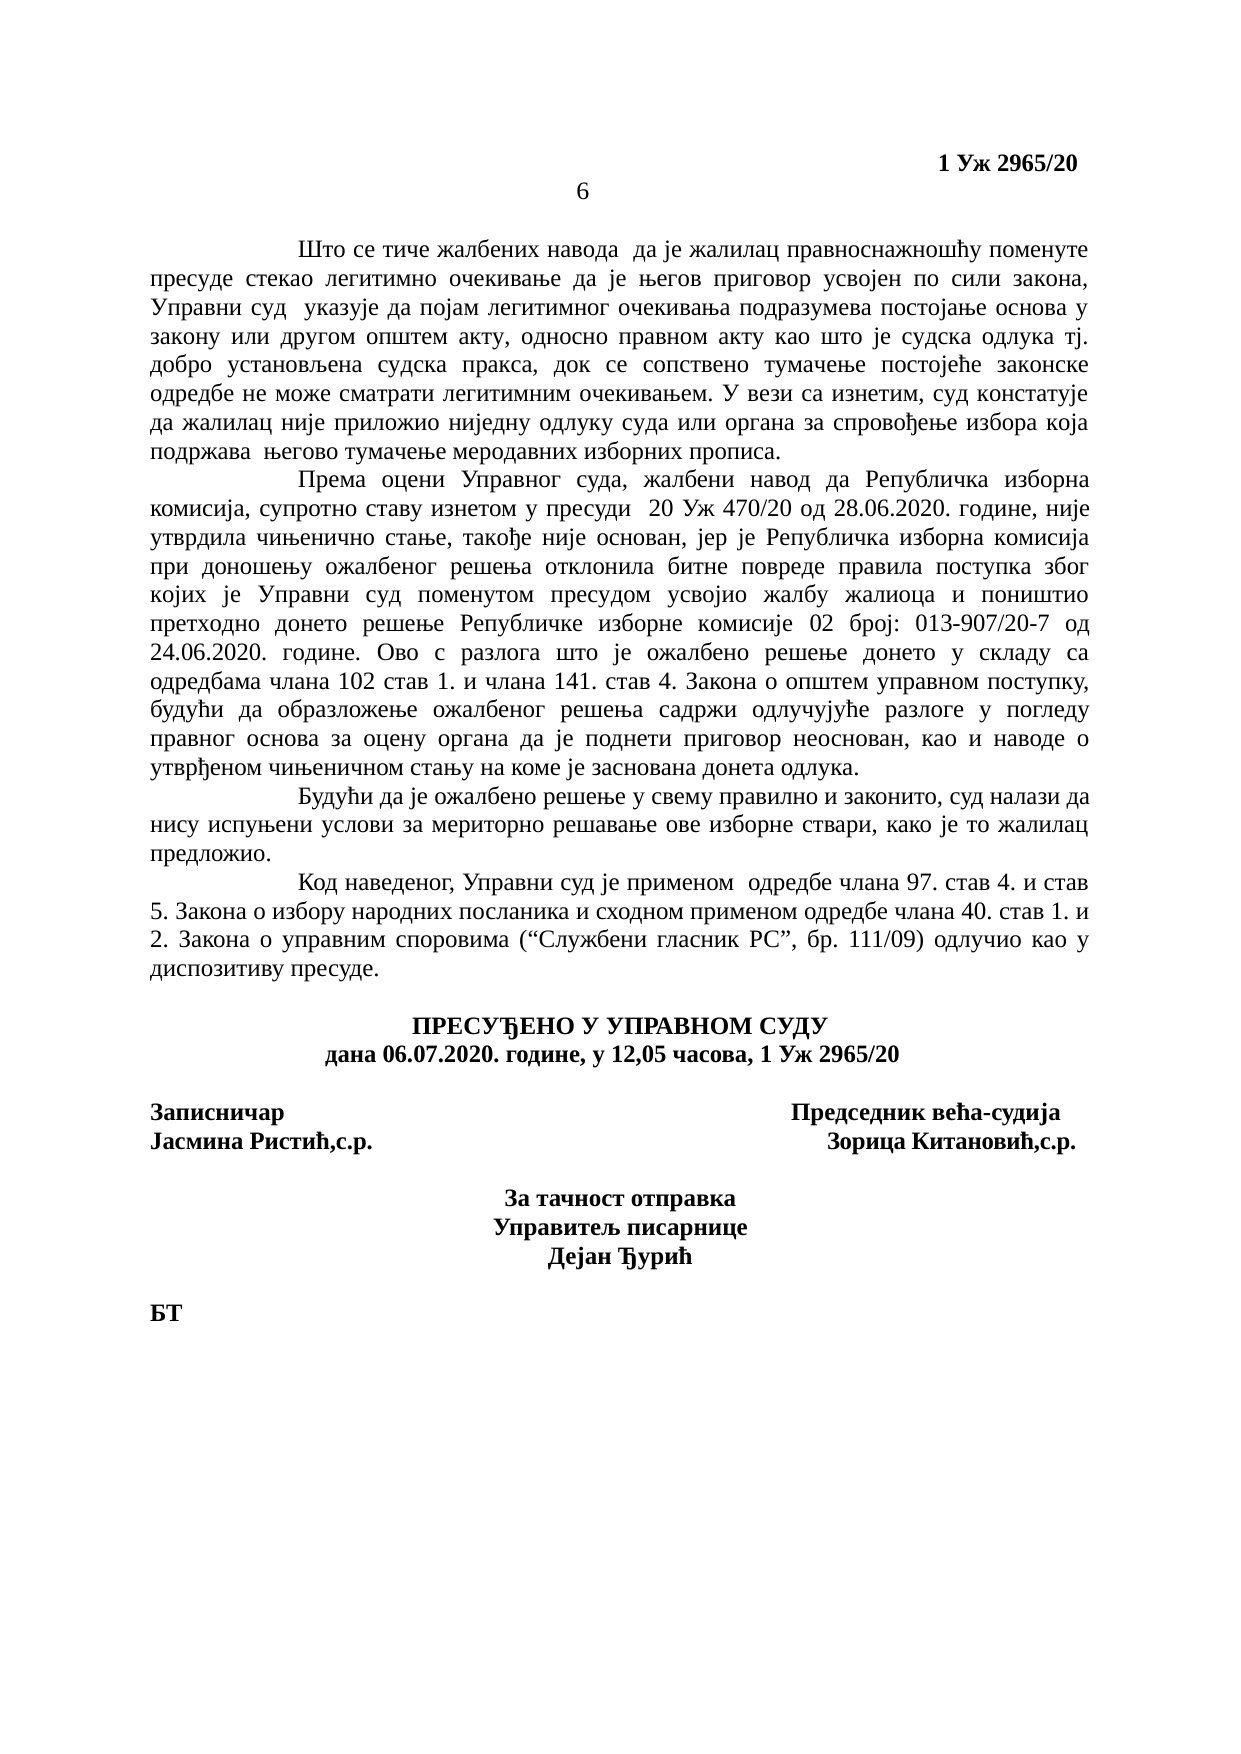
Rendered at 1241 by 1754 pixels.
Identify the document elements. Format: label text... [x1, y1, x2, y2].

text Дејан Ђурић [150, 1241, 1090, 1269]
text БТ [150, 1298, 1090, 1327]
text дана 06.07.2020. године, у 12,05 часова, 1 Уж 2965/20 [150, 1039, 1090, 1068]
text Јасмина Ристић,с.р. Зорица Китановић,с.р. [150, 1126, 1090, 1154]
text ПРЕСУЂЕНО У УПРАВНОМ СУДУ [150, 1011, 1090, 1039]
text Управитељ писарнице [150, 1212, 1090, 1241]
text Будући да је ожалбено решење у свему правилно и законито, суд налази да нису испуњени услови за мериторно решавање ове изборне ствари, како је то жалилац предложио. [150, 781, 1090, 867]
text Према оцени Управног суда, жалбени навод да Републичка изборна комисија, супротно ставу изнетом у пресуди 20 Уж 470/20 од 28.06.2020. године, није утврдила чињенично стање, такође није основан, јер је Републичка изборна комисија при доношењу ожалбеног решења отклонила битне повреде правила поступка због којих је Управни суд поменутом пресудом усвојио жалбу жалиоца и поништио претходно донето решење Републичке изборне комисије 02 број: 013-907/20-7 од 24.06.2020. године. Ово с разлога што је ожалбено решење донето у складу са одредбама члана 102 став 1. и члана 141. став 4. Закона о општем управном поступку, будући да образложење ожалбеног решења садржи одлучујуће разлоге у погледу правног основа за оцену органа да је поднети приговор неоснован, као и наводе о утврђеном чињеничном стању на коме је заснована донета одлука. [150, 464, 1090, 781]
text Што се тиче жалбених навода да је жалилац правноснажношћу поменуте пресуде стекао легитимно очекивање да је његов приговор усвојен по сили закона, Управни суд указује да појам легитимног очекивања подразумева постојање основа у закону или другом општем акту, односно правном акту као што је судска одлука тј. добро установљена судска пракса, док се сопствено тумачење постојеће законске одредбе не може сматрати легитимним очекивањем. У вези са изнетим, суд констатује да жалилац није приложио ниједну одлуку суда или органа за спровођење избора која подржава његово тумачење меродавних изборних прописа. [150, 234, 1090, 464]
text Код наведеног, Управни суд је применом одредбе члана 97. став 4. и став 5. Закона о избору народних посланика и сходном применом одредбе члана 40. став 1. и 2. Закона о управним споровима (“Службени гласник РС”, бр. 111/09) одлучио као у диспозитиву пресуде. [150, 867, 1090, 982]
text Записничар Председник већа-судија [150, 1097, 1090, 1126]
text За тачност отправка [150, 1183, 1090, 1212]
